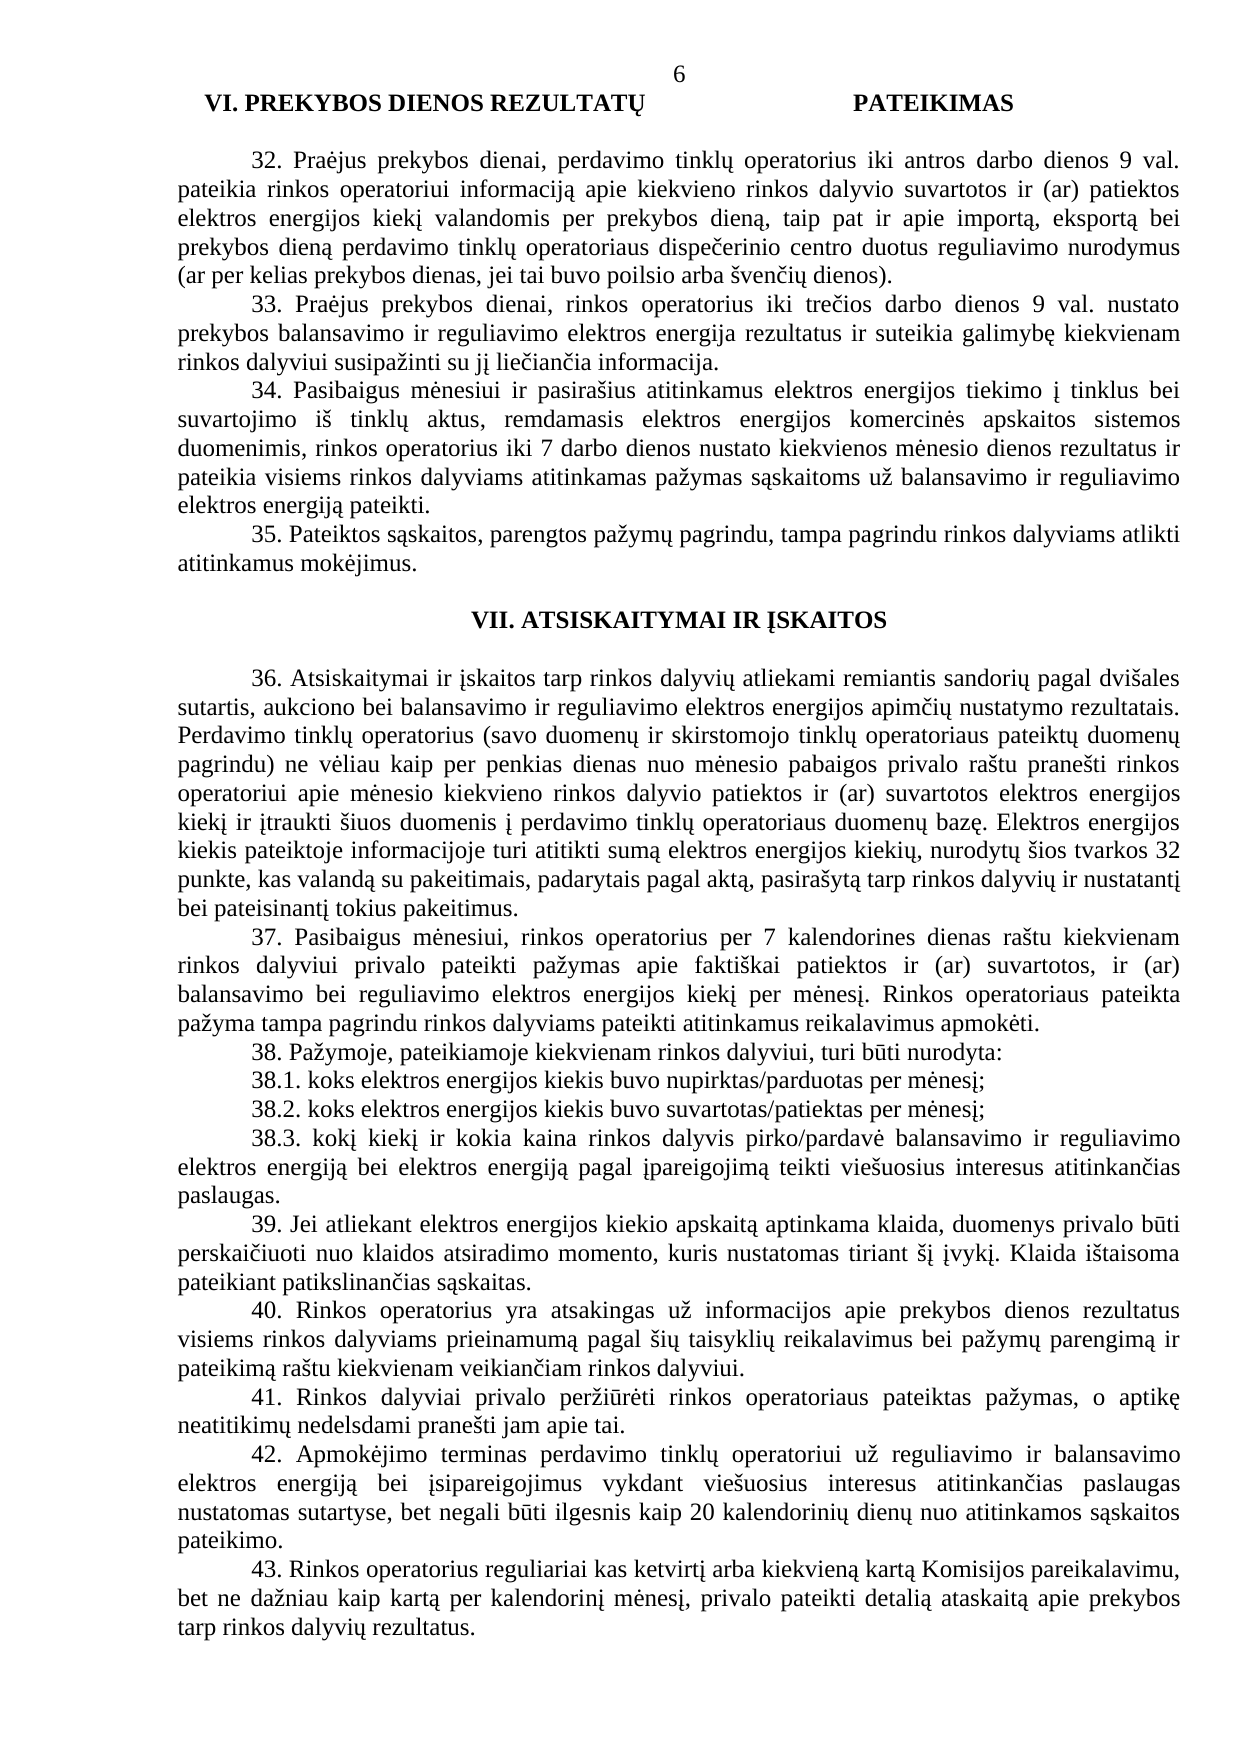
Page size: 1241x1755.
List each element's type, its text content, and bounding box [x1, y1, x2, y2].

text 42. Apmokėjimo terminas perdavimo tinklų operatoriui už reguliavimo ir balansavimo elektros energiją bei įsipareigojimus vykdant viešuosius interesus atitinkančias paslaugas nustatomas sutartyse, bet negali būti ilgesnis kaip 20 kalendorinių dienų nuo atitinkamos sąskaitos pateikimo. [177, 1439, 1181, 1554]
text 41. Rinkos dalyviai privalo peržiūrėti rinkos operatoriaus pateiktas pažymas, o aptikę neatitikimų nedelsdami pranešti jam apie tai. [177, 1382, 1181, 1439]
text 38.1. koks elektros energijos kiekis buvo nupirktas/parduotas per mėnesį; [177, 1065, 1181, 1094]
text 33. Praėjus prekybos dienai, rinkos operatorius iki trečios darbo dienos 9 val. nustato prekybos balansavimo ir reguliavimo elektros energija rezultatus ir suteikia galimybę kiekvienam rinkos dalyviui susipažinti su jį liečiančia informacija. [177, 289, 1181, 375]
text 36. Atsiskaitymai ir įskaitos tarp rinkos dalyvių atliekami remiantis sandorių pagal dvišales sutartis, aukciono bei balansavimo ir reguliavimo elektros energijos apimčių nustatymo rezultatais. Perdavimo tinklų operatorius (savo duomenų ir skirstomojo tinklų operatoriaus pateiktų duomenų pagrindu) ne vėliau kaip per penkias dienas nuo mėnesio pabaigos privalo raštu pranešti rinkos operatoriui apie mėnesio kiekvieno rinkos dalyvio patiektos ir (ar) suvartotos elektros energijos kiekį ir įtraukti šiuos duomenis į perdavimo tinklų operatoriaus duomenų bazę. Elektros energijos kiekis pateiktoje informacijoje turi atitikti sumą elektros energijos kiekių, nurodytų šios tvarkos 32 punkte, kas valandą su pakeitimais, padarytais pagal aktą, pasirašytą tarp rinkos dalyvių ir nustatantį bei pateisinantį tokius pakeitimus. [177, 663, 1181, 922]
text 34. Pasibaigus mėnesiui ir pasirašius atitinkamus elektros energijos tiekimo į tinklus bei suvartojimo iš tinklų aktus, remdamasis elektros energijos komercinės apskaitos sistemos duomenimis, rinkos operatorius iki 7 darbo dienos nustato kiekvienos mėnesio dienos rezultatus ir pateikia visiems rinkos dalyviams atitinkamas pažymas sąskaitoms už balansavimo ir reguliavimo elektros energiją pateikti. [177, 375, 1181, 519]
text 40. Rinkos operatorius yra atsakingas už informacijos apie prekybos dienos rezultatus visiems rinkos dalyviams prieinamumą pagal šių taisyklių reikalavimus bei pažymų parengimą ir pateikimą raštu kiekvienam veikiančiam rinkos dalyviui. [177, 1295, 1181, 1382]
text 35. Pateiktos sąskaitos, parengtos pažymų pagrindu, tampa pagrindu rinkos dalyviams atlikti atitinkamus mokėjimus. [177, 519, 1181, 577]
text VII. ATSISKAITYMAI IR ĮSKAITOS [177, 605, 1181, 634]
text 43. Rinkos operatorius reguliariai kas ketvirtį arba kiekvieną kartą Komisijos pareikalavimu, bet ne dažniau kaip kartą per kalendorinį mėnesį, privalo pateikti detalią ataskaitą apie prekybos tarp rinkos dalyvių rezultatus. [177, 1554, 1181, 1640]
text 38.2. koks elektros energijos kiekis buvo suvartotas/patiektas per mėnesį; [177, 1094, 1181, 1123]
text 38.3. kokį kiekį ir kokia kaina rinkos dalyvis pirko/pardavė balansavimo ir reguliavimo elektros energiją bei elektros energiją pagal įpareigojimą teikti viešuosius interesus atitinkančias paslaugas. [177, 1123, 1181, 1209]
text 39. Jei atliekant elektros energijos kiekio apskaitą aptinkama klaida, duomenys privalo būti perskaičiuoti nuo klaidos atsiradimo momento, kuris nustatomas tiriant šį įvykį. Klaida ištaisoma pateikiant patikslinančias sąskaitas. [177, 1209, 1181, 1295]
text VI. PREKYBOS DIENOS REZULTATŲ PATEIKIMAS [177, 88, 1181, 117]
text 32. Praėjus prekybos dienai, perdavimo tinklų operatorius iki antros darbo dienos 9 val. pateikia rinkos operatoriui informaciją apie kiekvieno rinkos dalyvio suvartotos ir (ar) patiektos elektros energijos kiekį valandomis per prekybos dieną, taip pat ir apie importą, eksportą bei prekybos dieną perdavimo tinklų operatoriaus dispečerinio centro duotus reguliavimo nurodymus (ar per kelias prekybos dienas, jei tai buvo poilsio arba švenčių dienos). [177, 145, 1181, 289]
text 38. Pažymoje, pateikiamoje kiekvienam rinkos dalyviui, turi būti nurodyta: [177, 1037, 1181, 1065]
text 37. Pasibaigus mėnesiui, rinkos operatorius per 7 kalendorines dienas raštu kiekvienam rinkos dalyviui privalo pateikti pažymas apie faktiškai patiektos ir (ar) suvartotos, ir (ar) balansavimo bei reguliavimo elektros energijos kiekį per mėnesį. Rinkos operatoriaus pateikta pažyma tampa pagrindu rinkos dalyviams pateikti atitinkamus reikalavimus apmokėti. [177, 922, 1181, 1037]
